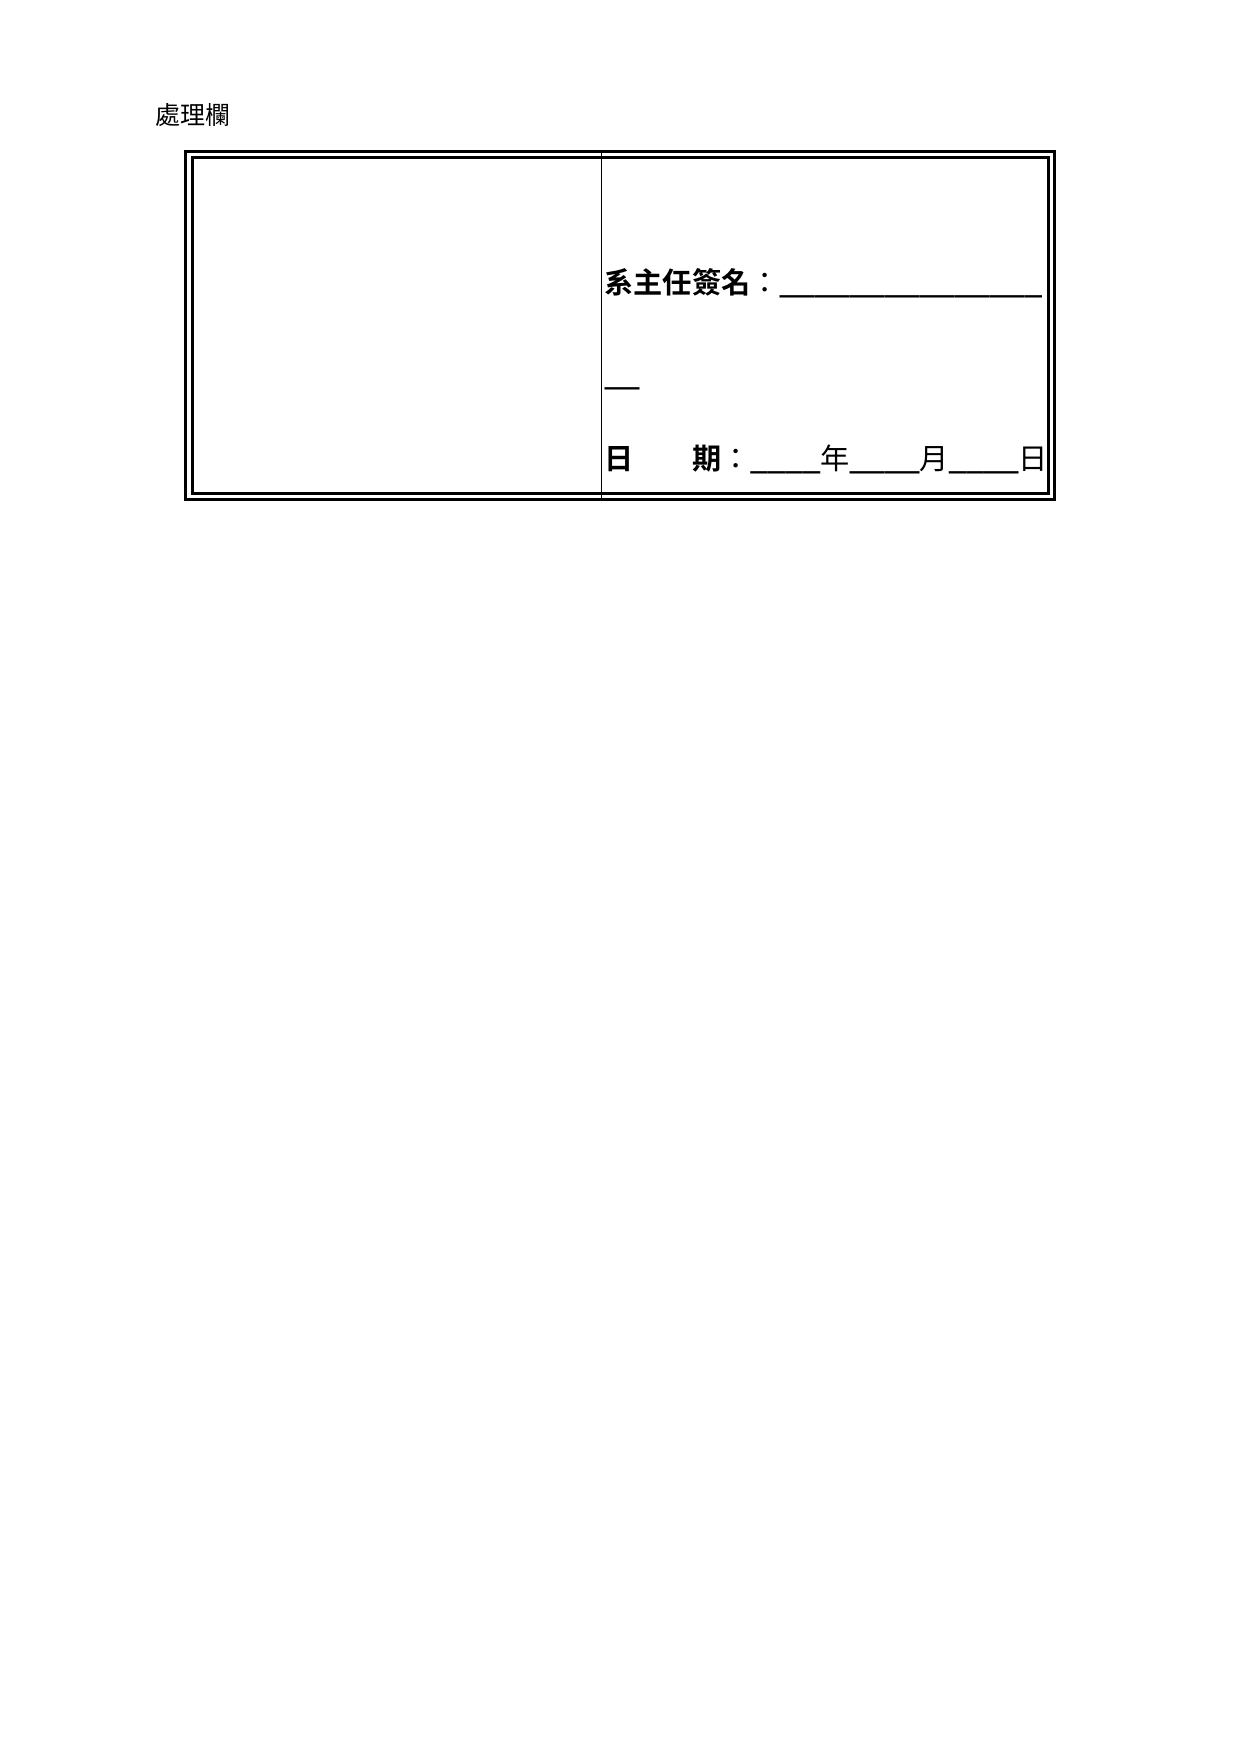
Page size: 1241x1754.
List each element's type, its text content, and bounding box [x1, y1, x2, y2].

table_header [194, 159, 601, 492]
table_header 系主任簽名：_________________ 日 期：____年____月____日 [602, 153, 1051, 492]
table_header [189, 153, 601, 492]
text 處理欄 [118, 96, 1122, 132]
